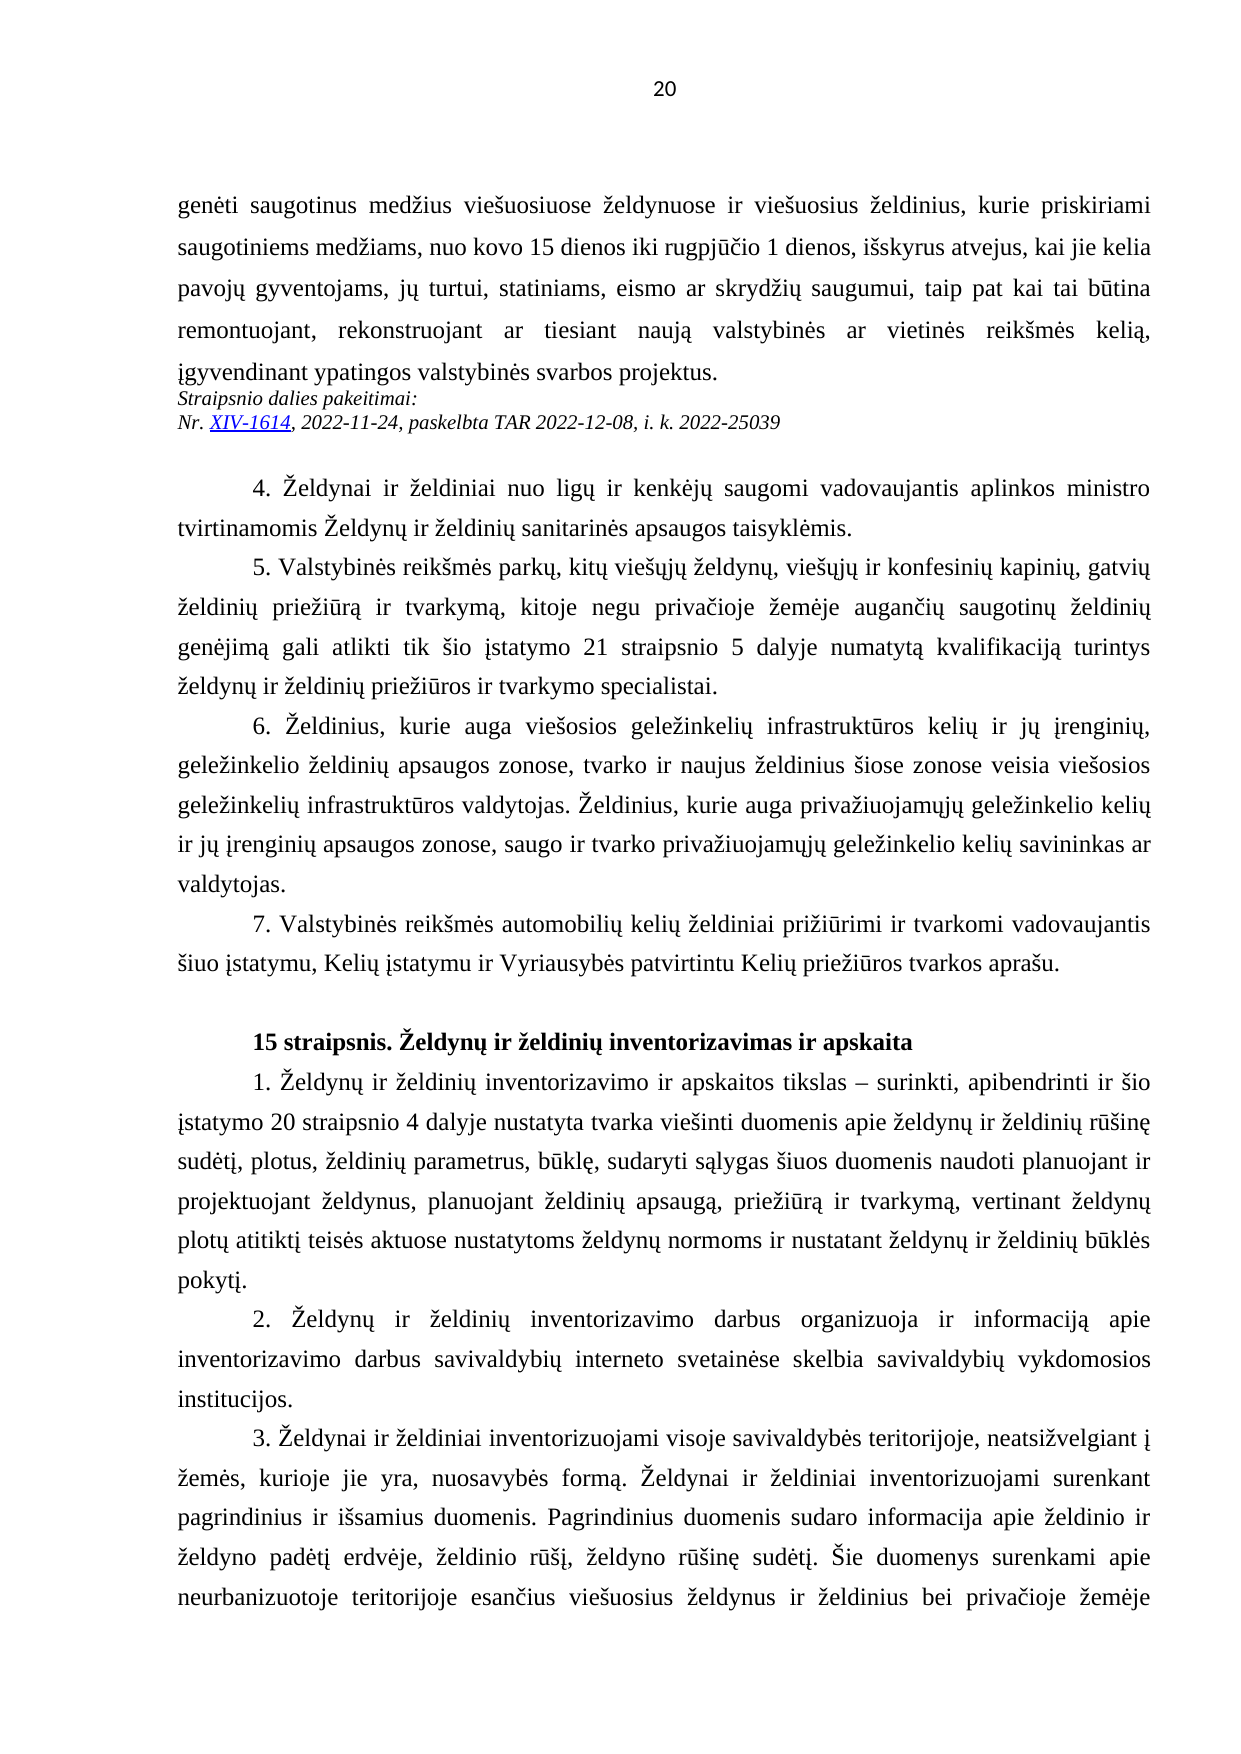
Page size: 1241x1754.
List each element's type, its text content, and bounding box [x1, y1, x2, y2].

text Nr. XIV-1614, 2022-11-24, paskelbta TAR 2022-12-08, i. k. 2022-25039 [177, 409, 1152, 434]
text 2. Želdynų ir želdinių inventorizavimo darbus organizuoja ir informaciją apie inventorizavimo darbus savivaldybių interneto svetainėse skelbia savivaldybių vykdomosios institucijos. [177, 1294, 1152, 1412]
text 3. Želdynai ir želdiniai inventorizuojami visoje savivaldybės teritorijoje, neatsižvelgiant į žemės, kurioje jie yra, nuosavybės formą. Želdynai ir želdiniai inventorizuojami surenkant pagrindinius ir išsamius duomenis. Pagrindinius duomenis sudaro informacija apie želdinio ir želdyno padėtį erdvėje, želdinio rūšį, želdyno rūšinę sudėtį. Šie duomenys surenkami apie neurbanizuotoje teritorijoje esančius viešuosius želdynus ir želdinius bei privačioje žemėje [177, 1412, 1152, 1610]
text genėti saugotinus medžius viešuosiuose želdynuose ir viešuosius želdinius, kurie priskiriami saugotiniems medžiams, nuo kovo 15 dienos iki rugpjūčio 1 dienos, išskyrus atvejus, kai jie kelia pavojų gyventojams, jų turtui, statiniams, eismo ar skrydžių saugumui, taip pat kai tai būtina remontuojant, rekonstruojant ar tiesiant naują valstybinės ar vietinės reikšmės kelią, įgyvendinant ypatingos valstybinės svarbos projektus. [177, 177, 1152, 386]
text 4. Želdynai ir želdiniai nuo ligų ir kenkėjų saugomi vadovaujantis aplinkos ministro tvirtinamomis Želdynų ir želdinių sanitarinės apsaugos taisyklėmis. [177, 462, 1152, 542]
text 15 straipsnis. Želdynų ir želdinių inventorizavimas ir apskaita [177, 1017, 1152, 1056]
text 6. Želdinius, kurie auga viešosios geležinkelių infrastruktūros kelių ir jų įrenginių, geležinkelio želdinių apsaugos zonose, tvarko ir naujus želdinius šiose zonose veisia viešosios geležinkelių infrastruktūros valdytojas. Želdinius, kurie auga privažiuojamųjų geležinkelio kelių ir jų įrenginių apsaugos zonose, saugo ir tvarko privažiuojamųjų geležinkelio kelių savininkas ar valdytojas. [177, 700, 1152, 898]
text 1. Želdynų ir želdinių inventorizavimo ir apskaitos tikslas – surinkti, apibendrinti ir šio įstatymo 20 straipsnio 4 dalyje nustatyta tvarka viešinti duomenis apie želdynų ir želdinių rūšinę sudėtį, plotus, želdinių parametrus, būklę, sudaryti sąlygas šiuos duomenis naudoti planuojant ir projektuojant želdynus, planuojant želdinių apsaugą, priežiūrą ir tvarkymą, vertinant želdynų plotų atitiktį teisės aktuose nustatytoms želdynų normoms ir nustatant želdynų ir želdinių būklės pokytį. [177, 1056, 1152, 1294]
text Straipsnio dalies pakeitimai: [177, 386, 1152, 409]
text 5. Valstybinės reikšmės parkų, kitų viešųjų želdynų, viešųjų ir konfesinių kapinių, gatvių želdinių priežiūrą ir tvarkymą, kitoje negu privačioje žemėje augančių saugotinų želdinių genėjimą gali atlikti tik šio įstatymo 21 straipsnio 5 dalyje numatytą kvalifikaciją turintys želdynų ir želdinių priežiūros ir tvarkymo specialistai. [177, 542, 1152, 700]
text 7. Valstybinės reikšmės automobilių kelių želdiniai prižiūrimi ir tvarkomi vadovaujantis šiuo įstatymu, Kelių įstatymu ir Vyriausybės patvirtintu Kelių priežiūros tvarkos aprašu. [177, 898, 1152, 977]
